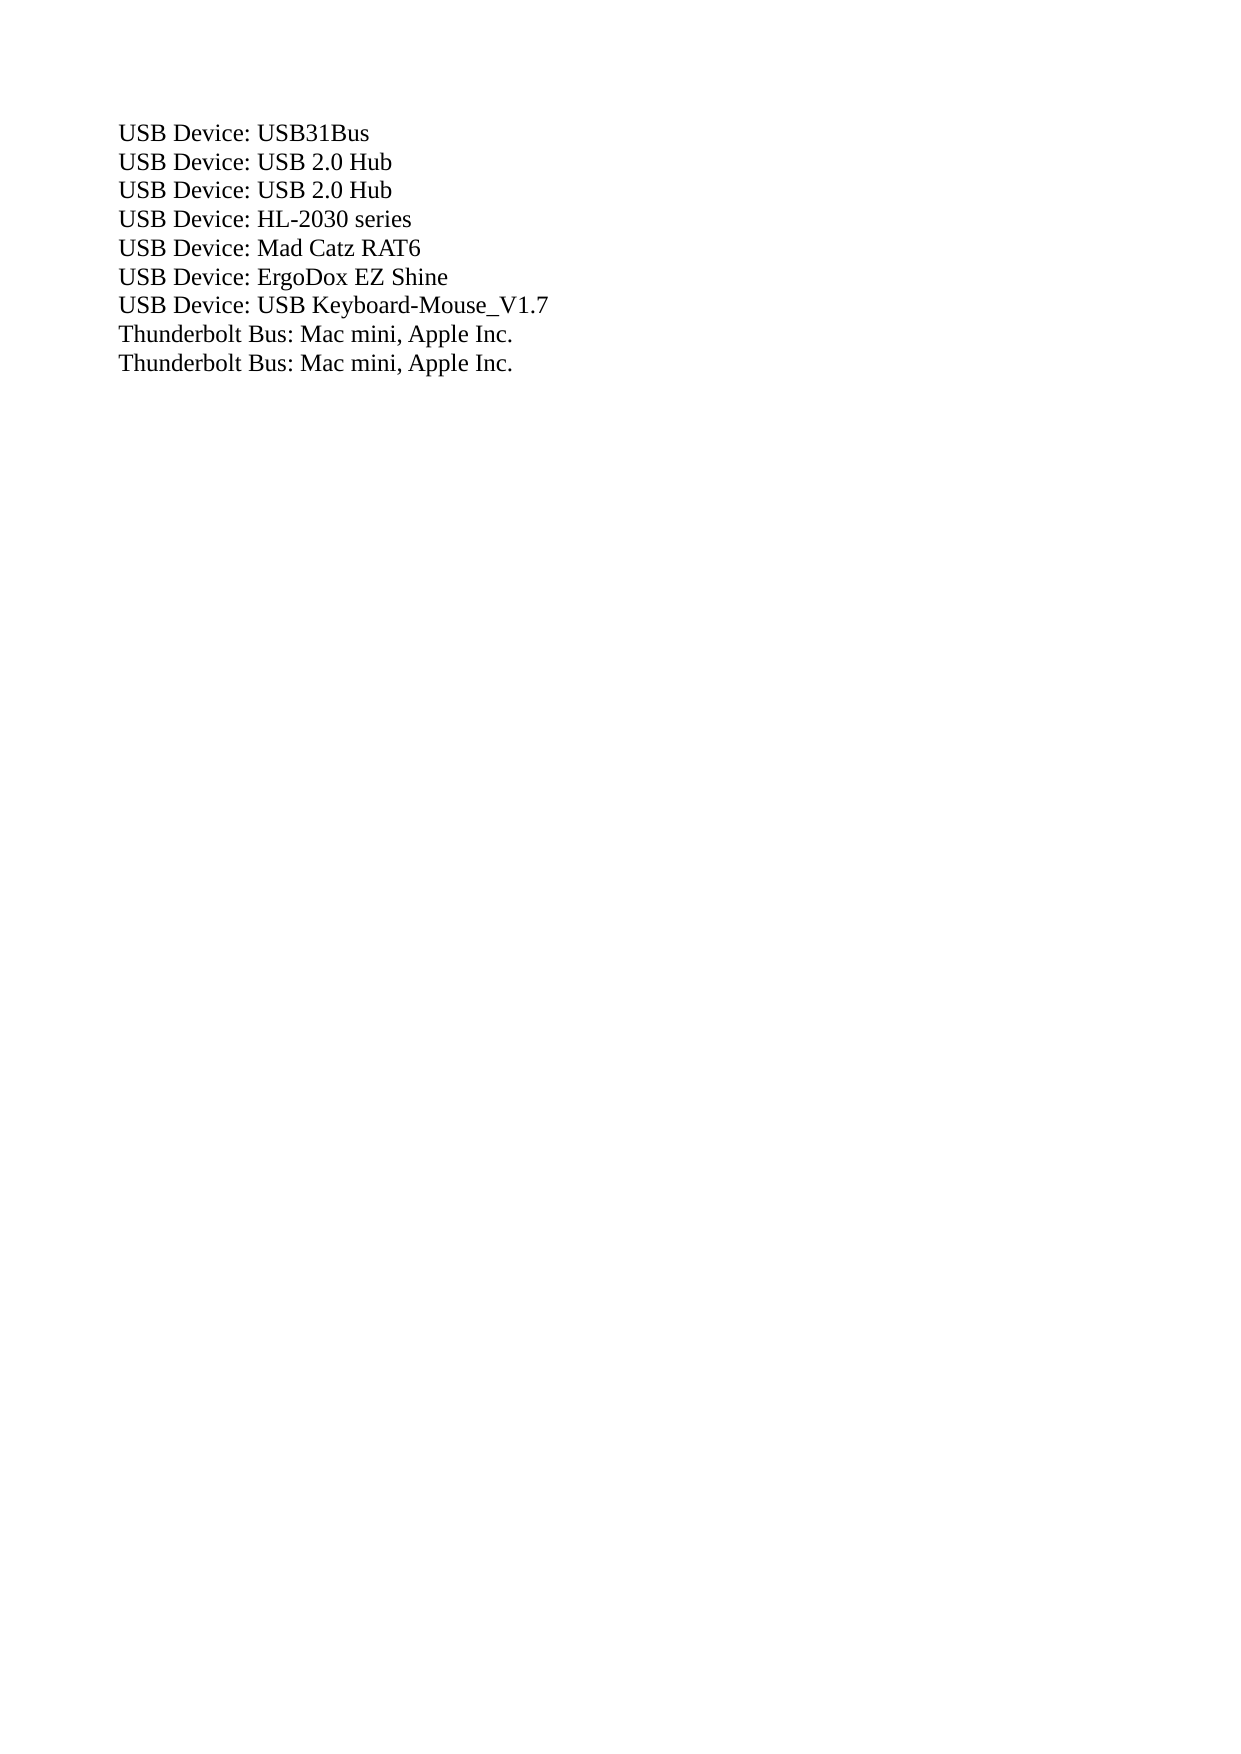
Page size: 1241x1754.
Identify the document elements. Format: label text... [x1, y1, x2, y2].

text Thunderbolt Bus: Mac mini, Apple Inc. [118, 348, 1122, 377]
text USB Device: USB Keyboard-Mouse_V1.7 [118, 291, 1122, 319]
text USB Device: ErgoDox EZ Shine [118, 262, 1122, 291]
text Thunderbolt Bus: Mac mini, Apple Inc. [118, 319, 1122, 348]
text USB Device: HL-2030 series [118, 204, 1122, 233]
text USB Device: Mad Catz RAT6 [118, 233, 1122, 262]
text USB Device: USB31Bus [118, 118, 1122, 147]
text USB Device: USB 2.0 Hub [118, 147, 1122, 176]
text USB Device: USB 2.0 Hub [118, 176, 1122, 204]
